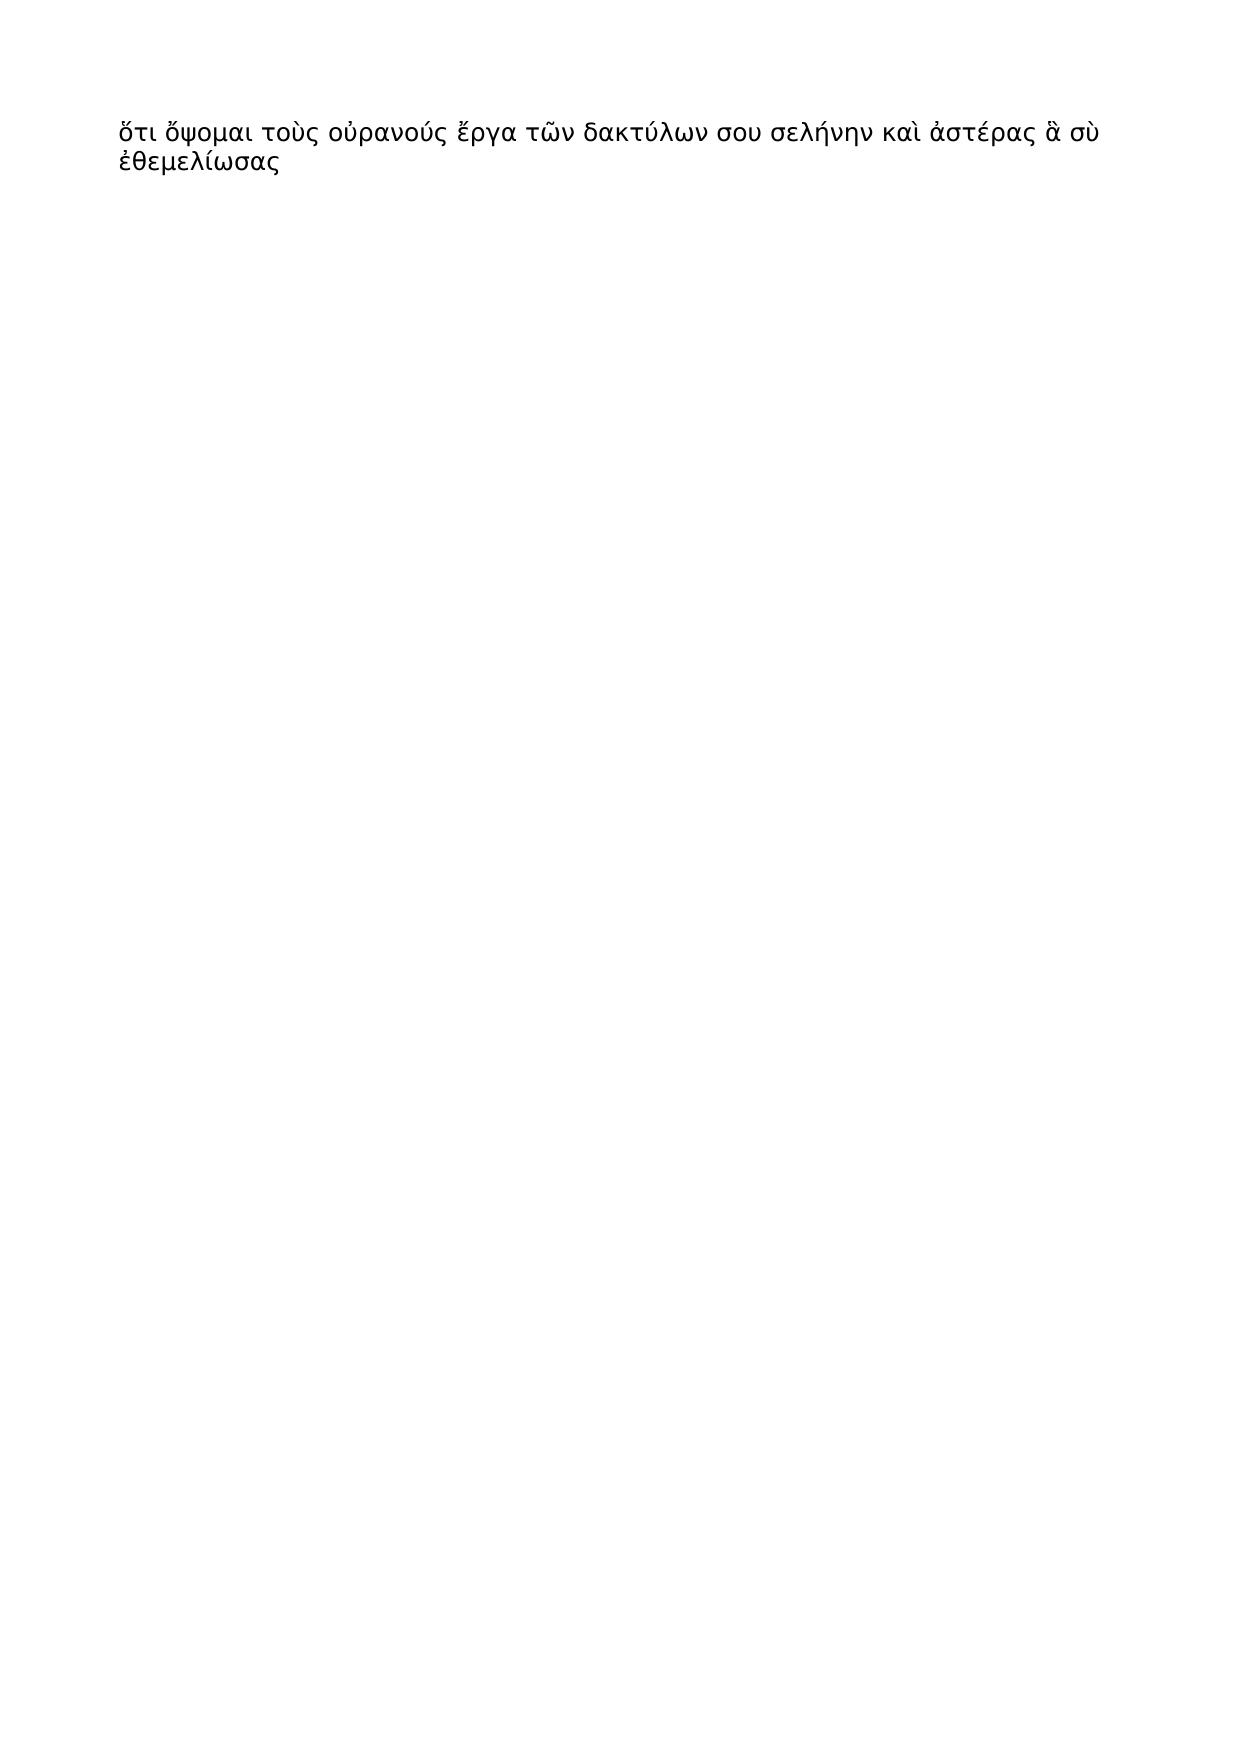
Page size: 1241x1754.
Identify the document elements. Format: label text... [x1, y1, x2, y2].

text ὅτι ὄψομαι τοὺς οὐρανούς ἔργα τῶν δακτύλων σου σελήνην καὶ ἀστέρας ἃ σὺ ἐθεμελίωσας [118, 118, 1122, 176]
